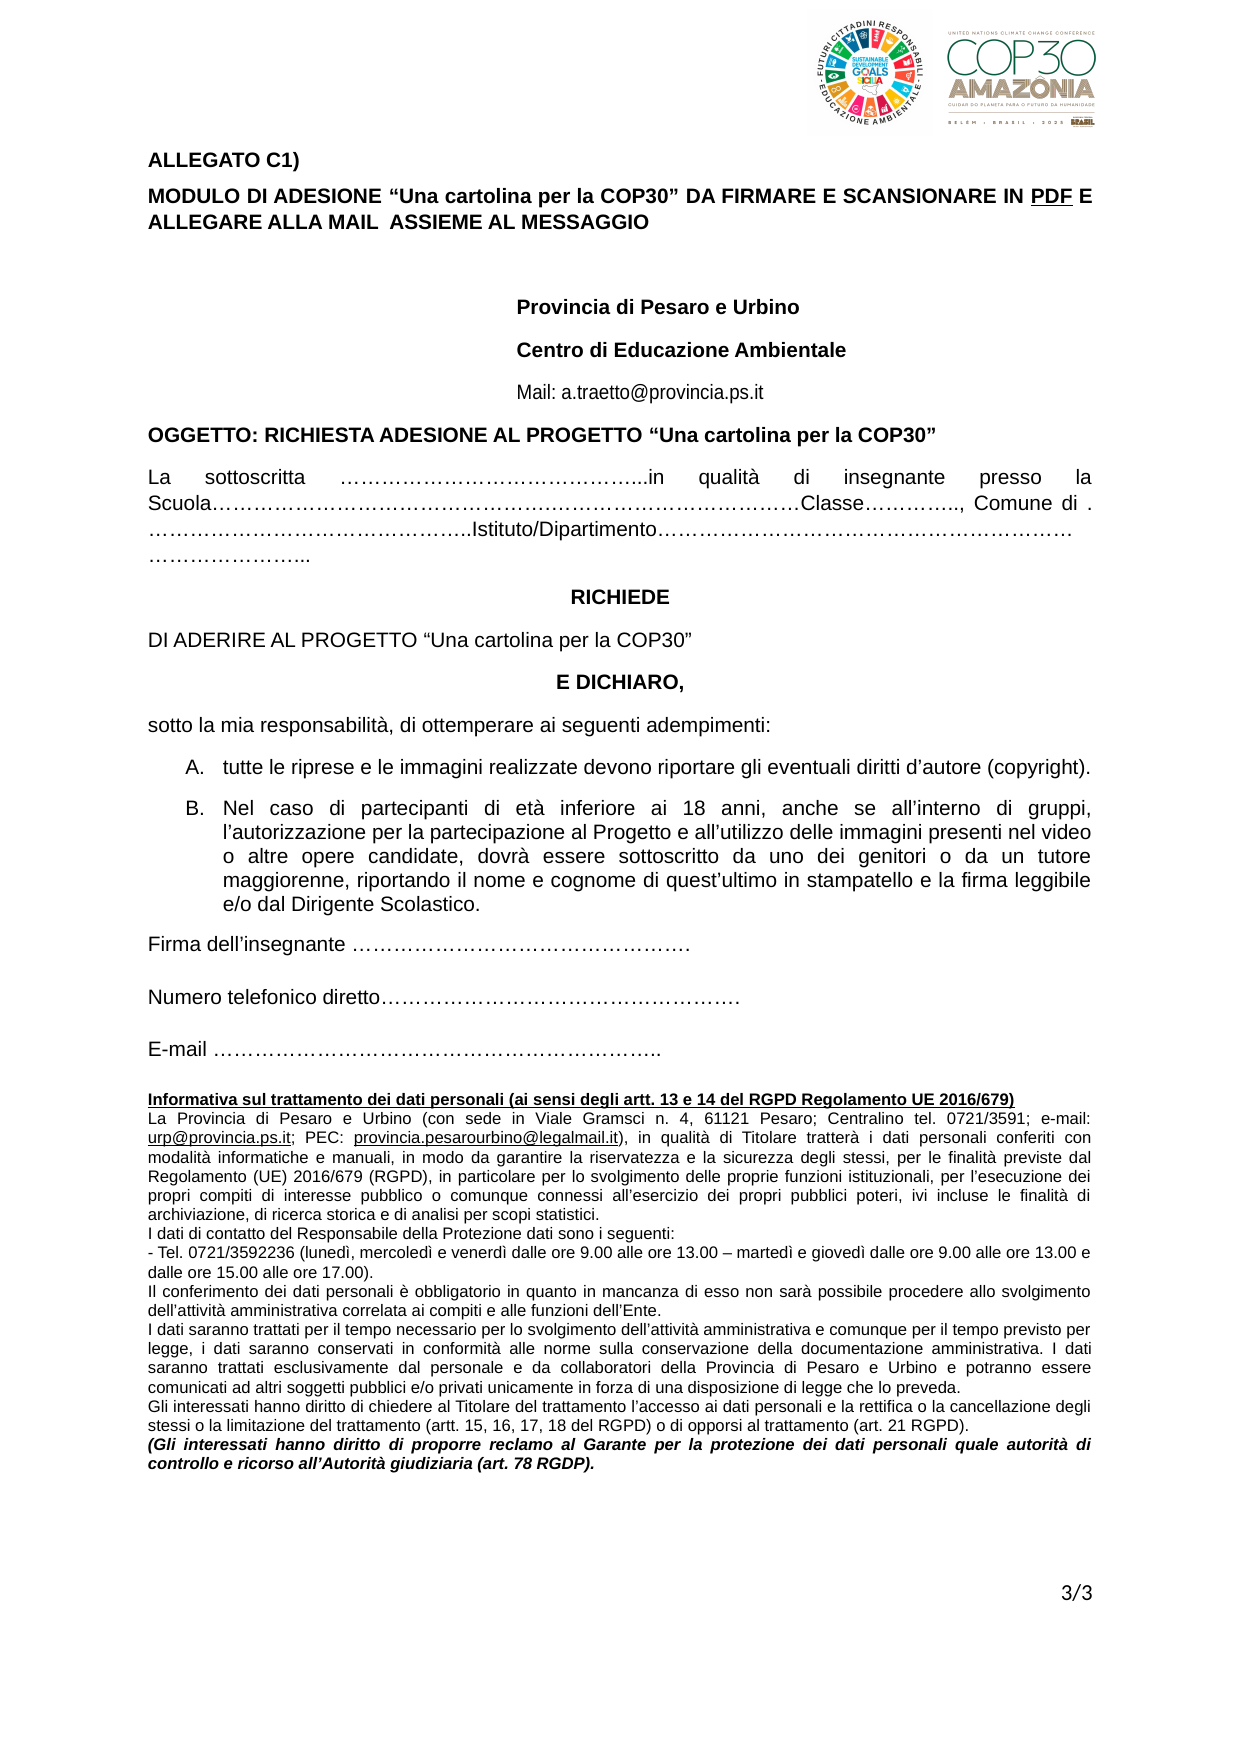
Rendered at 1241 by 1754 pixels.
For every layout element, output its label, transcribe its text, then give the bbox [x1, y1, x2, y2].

text Numero telefonico diretto……………………………………………. [148, 985, 1092, 1009]
text La Provincia di Pesaro e Urbino (con sede in Viale Gramsci n. 4, 61121 Pesaro; Centralino tel. 0721/3591; e-mail: urp@provincia.ps.it; PEC: provincia.pesarourbino@legalmail.it), in qualità di Titolare tratterà i dati personali conferiti con modalità informatiche e manuali, in modo da garantire la riservatezza e la sicurezza degli stessi, per le finalità previste dal Regolamento (UE) 2016/679 (RGPD), in particolare per lo svolgimento delle proprie funzioni istituzionali, per l’esecuzione dei propri compiti di interesse pubblico o comunque connessi all’esercizio dei propri pubblici poteri, ivi incluse le finalità di archiviazione, di ricerca storica e di analisi per scopi statistici. [148, 1109, 1092, 1224]
text Gli interessati hanno diritto di chiedere al Titolare del trattamento l’accesso ai dati personali e la rettifica o la cancellazione degli stessi o la limitazione del trattamento (artt. 15, 16, 17, 18 del RGPD) o di opporsi al trattamento (art. 21 RGPD). [148, 1397, 1092, 1435]
text Mail: a.traetto@provincia.ps.it [148, 380, 1092, 404]
text ALLEGATO C1) [148, 148, 1092, 172]
list tutte le riprese e le immagini realizzate devono riportare gli eventuali diritti d’autore (copyright). [185, 755, 1092, 779]
text Il conferimento dei dati personali è obbligatorio in quanto in mancanza di esso non sarà possibile procedere allo svolgimento dell’attività amministrativa correlata ai compiti e alle funzioni dell’Ente. [148, 1282, 1092, 1320]
text (Gli interessati hanno diritto di proporre reclamo al Garante per la protezione dei dati personali quale autorità di controllo e ricorso all’Autorità giudiziaria (art. 78 RGDP). [148, 1435, 1092, 1473]
text I dati di contatto del Responsabile della Protezione dati sono i seguenti: [148, 1224, 1092, 1243]
text RICHIEDE [148, 585, 1092, 609]
text Informativa sul trattamento dei dati personali (ai sensi degli artt. 13 e 14 del RGPD Regolamento UE 2016/679) [148, 1090, 1092, 1109]
text Provincia di Pesaro e Urbino [148, 295, 1092, 319]
text I dati saranno trattati per il tempo necessario per lo svolgimento dell’attività amministrativa e comunque per il tempo previsto per legge, i dati saranno conservati in conformità alle norme sulla conservazione della documentazione amministrativa. I dati saranno trattati esclusivamente dal personale e da collaboratori della Provincia di Pesaro e Urbino e potranno essere comunicati ad altri soggetti pubblici e/o privati unicamente in forza di una disposizione di legge che lo preveda. [148, 1320, 1092, 1397]
text E-mail ……………………………………………………….. [148, 1037, 1092, 1061]
list Nel caso di partecipanti di età inferiore ai 18 anni, anche se all’interno di gruppi, l’autorizzazione per la partecipazione al Progetto e all’utilizzo delle immagini presenti nel video o altre opere candidate, dovrà essere sottoscritto da uno dei genitori o da un tutore maggiorenne, riportando il nome e cognome di quest’ultimo in stampatello e la firma leggibile e/o dal Dirigente Scolastico. [185, 796, 1092, 915]
text - Tel. 0721/3592236 (lunedì, mercoledì e venerdì dalle ore 9.00 alle ore 13.00 – martedì e giovedì dalle ore 9.00 alle ore 13.00 e dalle ore 15.00 alle ore 17.00). [148, 1243, 1092, 1282]
text sotto la mia responsabilità, di ottemperare ai seguenti adempimenti: [148, 712, 1092, 736]
text E DICHIARO, [148, 670, 1092, 694]
text La sottoscritta ……………………………………...in qualità di insegnante presso la Scuola………………………………………….………………………………Classe………….., Comune di .………………………………………..Istituto/Dipartimento………………………………………………………………………... [148, 465, 1092, 566]
text DI ADERIRE AL PROGETTO “Una cartolina per la COP30” [148, 627, 1092, 651]
text OGGETTO: RICHIESTA ADESIONE AL PROGETTO “Una cartolina per la COP30” [148, 422, 1092, 446]
text Centro di Educazione Ambientale [148, 337, 1092, 361]
text MODULO DI ADESIONE “Una cartolina per la COP30” DA FIRMARE E SCANSIONARE IN PDF E ALLEGARE ALLA MAIL ASSIEME AL MESSAGGIO [148, 184, 1092, 234]
picture [806, 9, 1123, 136]
text Firma dell’insegnante …………………………………………. [148, 932, 1092, 956]
